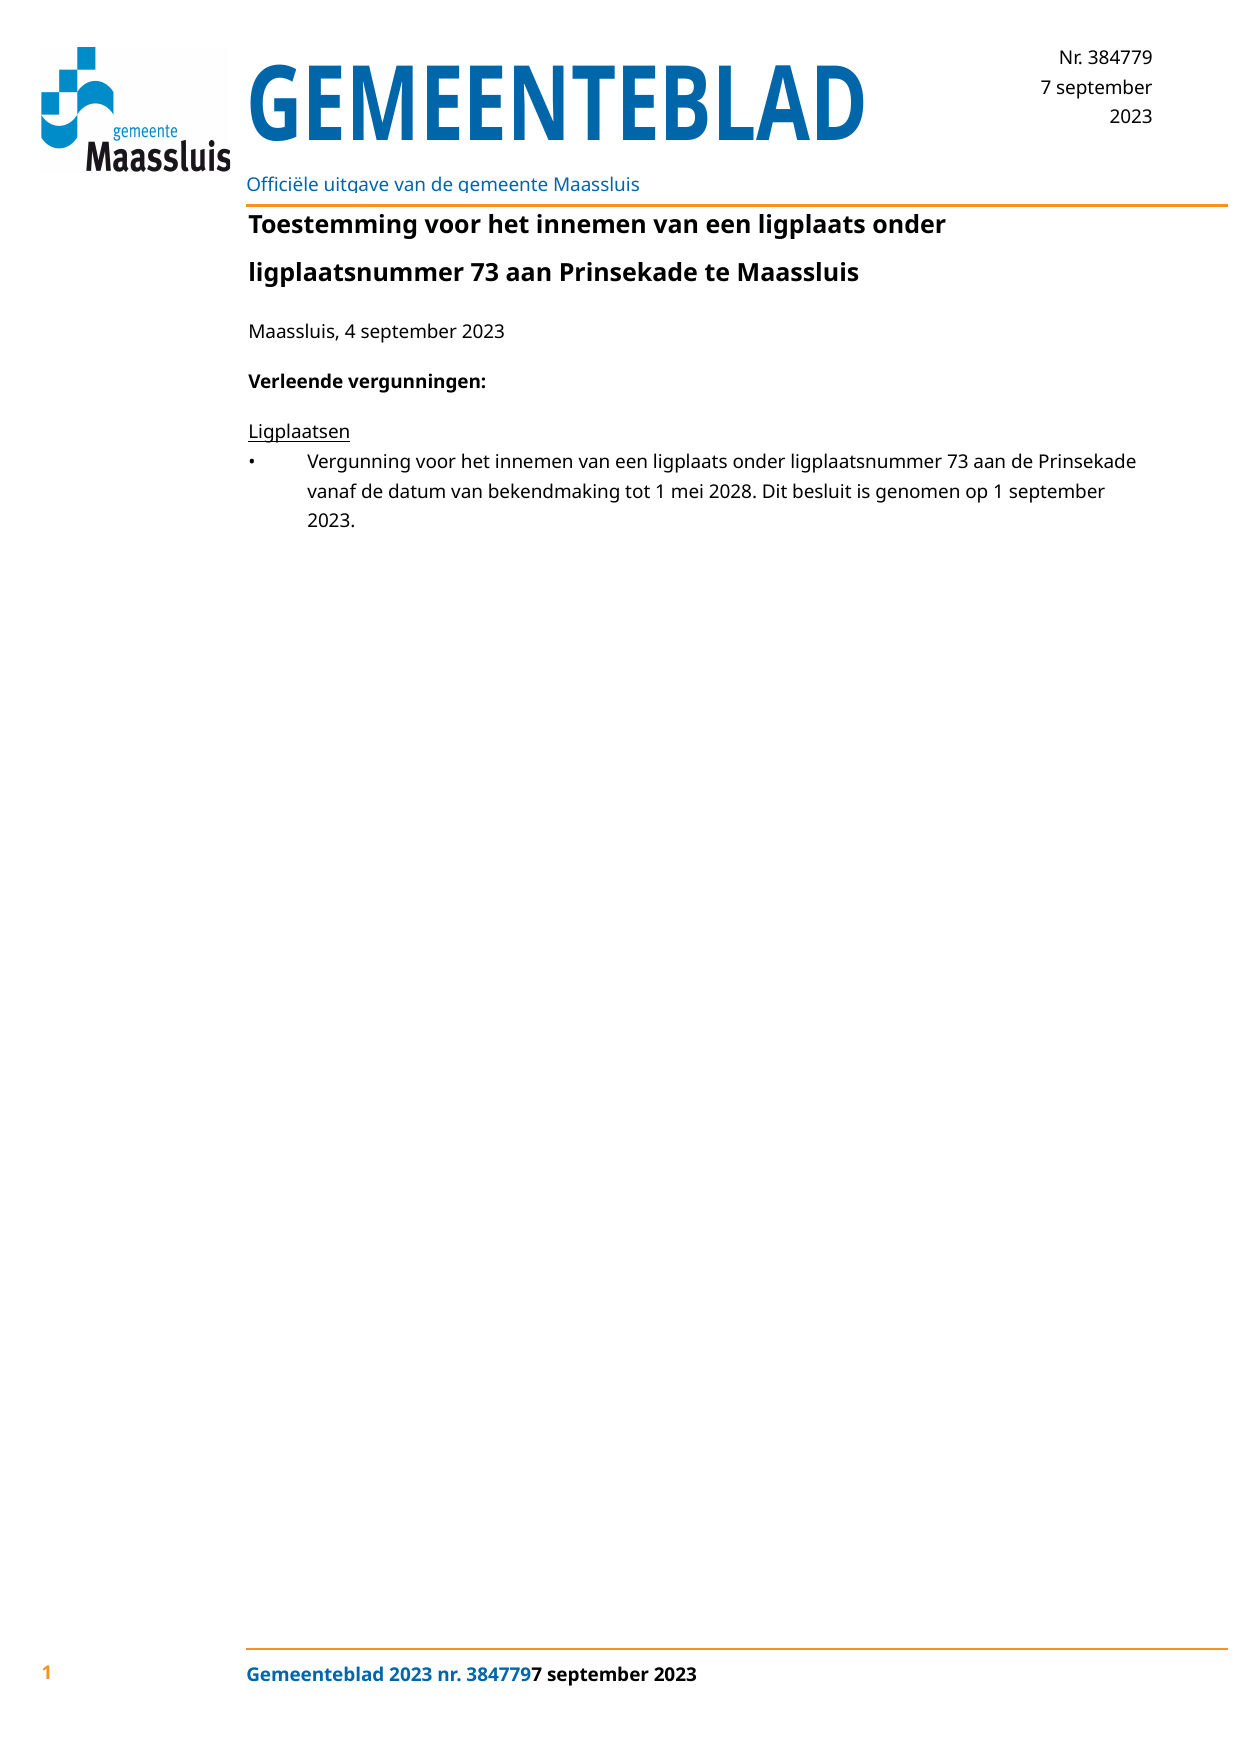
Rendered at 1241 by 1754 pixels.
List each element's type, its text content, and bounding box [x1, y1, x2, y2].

text Ligplaatsen [248, 419, 1152, 444]
text Maassluis, 4 september 2023 [248, 318, 1152, 344]
text Toestemming voor het innemen van een ligplaats onder ligplaatsnummer 73 aan Prinsekade te Maassluis [248, 207, 1152, 288]
picture [41, 47, 231, 172]
text Verleende vergunningen: [248, 368, 1152, 394]
list Vergunning voor het innemen van een ligplaats onder ligplaatsnummer 73 aan de Prinsekade vanaf de datum van bekendmaking tot 1 mei 2028. Dit besluit is genomen op 1 september 2023. [248, 448, 1152, 533]
picture [41, 47, 77, 92]
